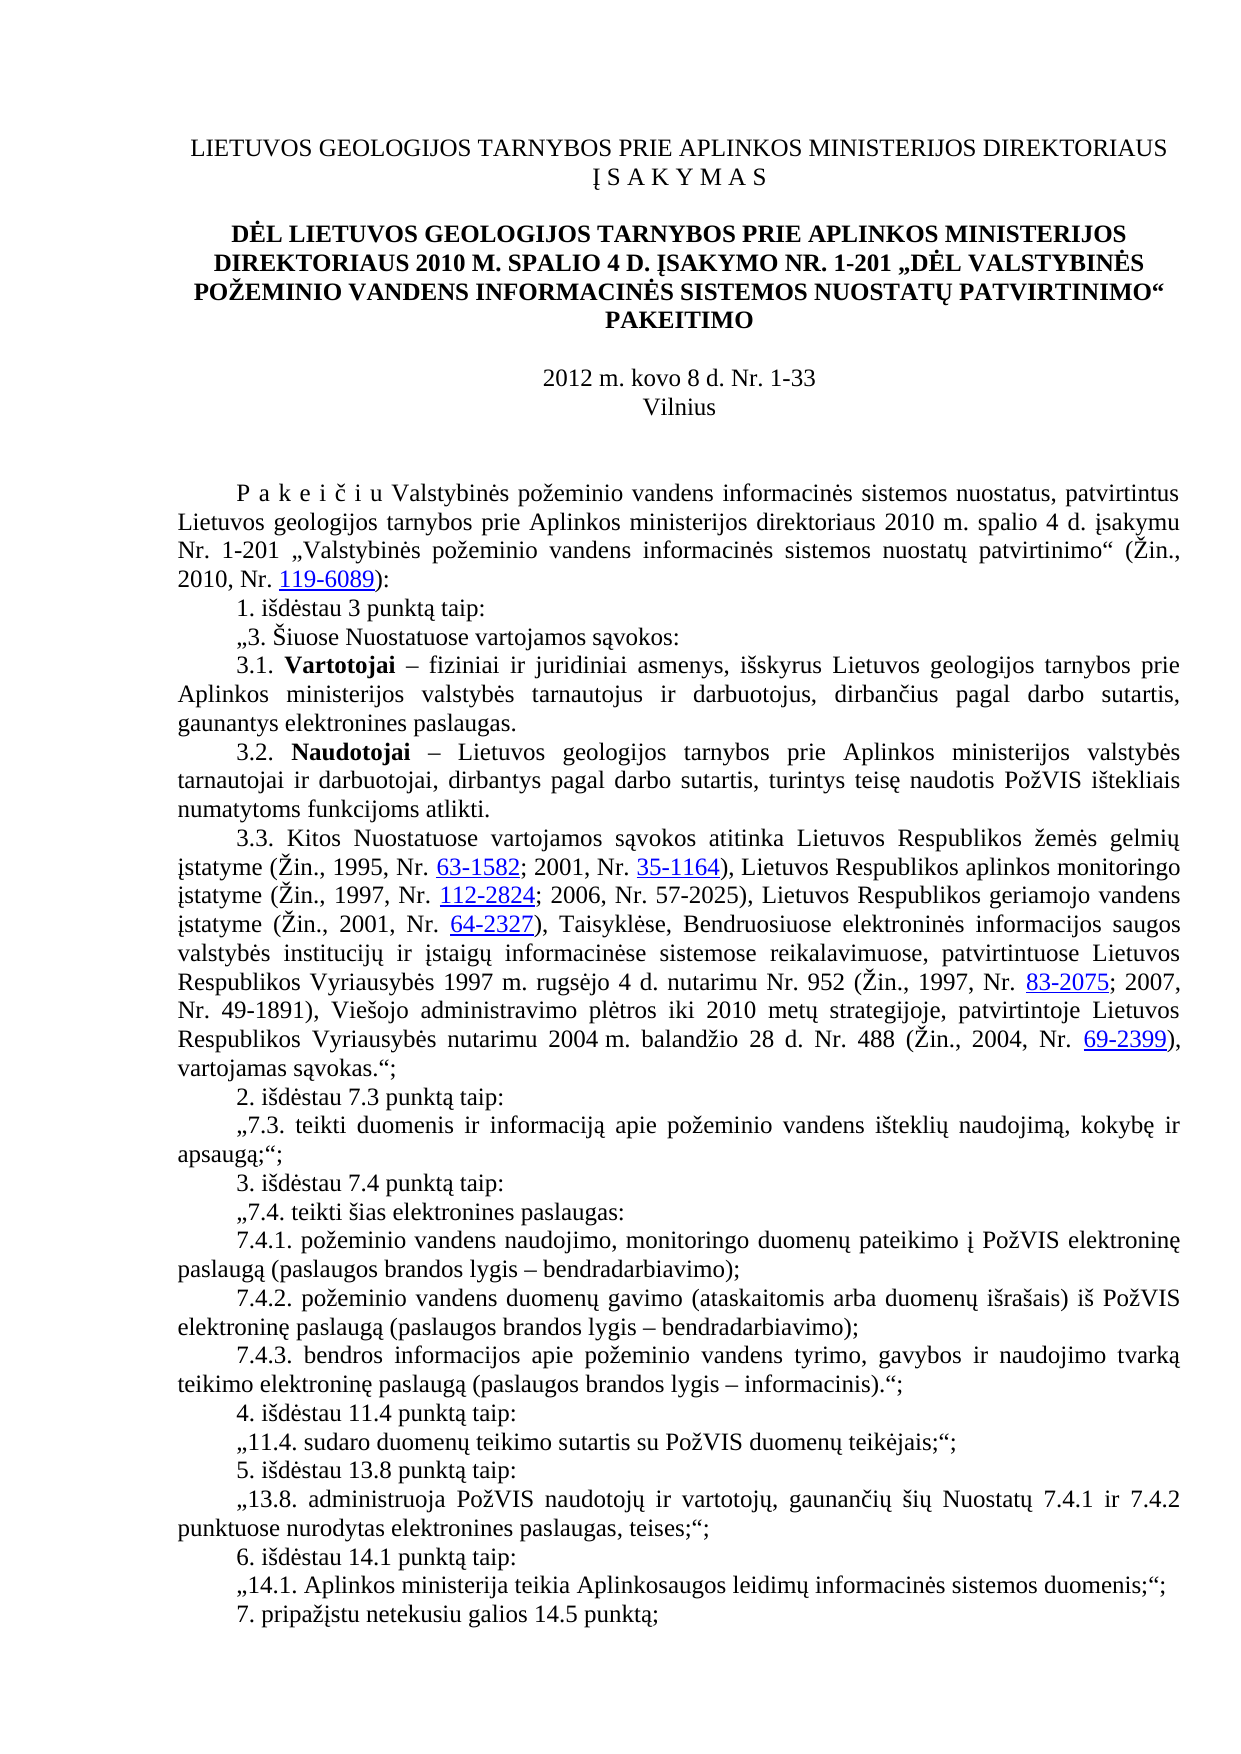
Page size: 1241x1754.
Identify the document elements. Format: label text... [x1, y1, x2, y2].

text 3.1. Vartotojai – fiziniai ir juridiniai asmenys, išskyrus Lietuvos geologijos tarnybos prie Aplinkos ministerijos valstybės tarnautojus ir darbuotojus, dirbančius pagal darbo sutartis, gaunantys elektronines paslaugas. [177, 650, 1181, 737]
text „3. Šiuose Nuostatuose vartojamos sąvokos: [177, 622, 1181, 650]
text LIETUVOS GEOLOGIJOS TARNYBOS PRIE APLINKOS MINISTERIJOS DIREKTORIAUS [177, 133, 1181, 162]
text „7.4. teikti šias elektronines paslaugas: [177, 1197, 1181, 1225]
text 1. išdėstau 3 punktą taip: [177, 593, 1181, 622]
text „13.8. administruoja PožVIS naudotojų ir vartotojų, gaunančių šių Nuostatų 7.4.1 ir 7.4.2 punktuose nurodytas elektronines paslaugas, teises;“; [177, 1484, 1181, 1542]
text „7.3. teikti duomenis ir informaciją apie požeminio vandens išteklių naudojimą, kokybę ir apsaugą;“; [177, 1110, 1181, 1168]
text 3.2. Naudotojai – Lietuvos geologijos tarnybos prie Aplinkos ministerijos valstybės tarnautojai ir darbuotojai, dirbantys pagal darbo sutartis, turintys teisę naudotis PožVIS ištekliais numatytoms funkcijoms atlikti. [177, 737, 1181, 823]
text 2012 m. kovo 8 d. Nr. 1-33 [177, 363, 1181, 392]
text 7. pripažįstu netekusiu galios 14.5 punktą; [177, 1599, 1181, 1628]
text 5. išdėstau 13.8 punktą taip: [177, 1455, 1181, 1484]
text Į S A K Y M A S [177, 162, 1181, 190]
text 3. išdėstau 7.4 punktą taip: [177, 1168, 1181, 1197]
text 6. išdėstau 14.1 punktą taip: [177, 1542, 1181, 1570]
text 2. išdėstau 7.3 punktą taip: [177, 1082, 1181, 1110]
text 3.3. Kitos Nuostatuose vartojamos sąvokos atitinka Lietuvos Respublikos žemės gelmių įstatyme (Žin., 1995, Nr. 63-1582; 2001, Nr. 35-1164), Lietuvos Respublikos aplinkos monitoringo įstatyme (Žin., 1997, Nr. 112-2824; 2006, Nr. 57-2025), Lietuvos Respublikos geriamojo vandens įstatyme (Žin., 2001, Nr. 64-2327), Taisyklėse, Bendruosiuose elektroninės informacijos saugos valstybės institucijų ir įstaigų informacinėse sistemose reikalavimuose, patvirtintuose Lietuvos Respublikos Vyriausybės 1997 m. rugsėjo 4 d. nutarimu Nr. 952 (Žin., 1997, Nr. 83-2075; 2007, Nr. 49-1891), Viešojo administravimo plėtros iki 2010 metų strategijoje, patvirtintoje Lietuvos Respublikos Vyriausybės nutarimu 2004 m. balandžio 28 d. Nr. 488 (Žin., 2004, Nr. 69-2399), vartojamas sąvokas.“; [177, 823, 1181, 1082]
text 7.4.1. požeminio vandens naudojimo, monitoringo duomenų pateikimo į PožVIS elektroninę paslaugą (paslaugos brandos lygis – bendradarbiavimo); [177, 1225, 1181, 1283]
text 7.4.3. bendros informacijos apie požeminio vandens tyrimo, gavybos ir naudojimo tvarką teikimo elektroninę paslaugą (paslaugos brandos lygis – informacinis).“; [177, 1340, 1181, 1398]
text „14.1. Aplinkos ministerija teikia Aplinkosaugos leidimų informacinės sistemos duomenis;“; [177, 1570, 1181, 1599]
text „11.4. sudaro duomenų teikimo sutartis su PožVIS duomenų teikėjais;“; [177, 1427, 1181, 1455]
text 4. išdėstau 11.4 punktą taip: [177, 1398, 1181, 1427]
text 7.4.2. požeminio vandens duomenų gavimo (ataskaitomis arba duomenų išrašais) iš PožVIS elektroninę paslaugą (paslaugos brandos lygis – bendradarbiavimo); [177, 1283, 1181, 1340]
text DĖL LIETUVOS GEOLOGIJOS TARNYBOS PRIE APLINKOS MINISTERIJOS DIREKTORIAUS 2010 M. SPALIO 4 D. ĮSAKYMO NR. 1-201 „DĖL VALSTYBINĖS POŽEMINIO VANDENS INFORMACINĖS SISTEMOS NUOSTATŲ PATVIRTINIMO“ PAKEITIMO [177, 219, 1181, 334]
text P a k e i č i u Valstybinės požeminio vandens informacinės sistemos nuostatus, patvirtintus Lietuvos geologijos tarnybos prie Aplinkos ministerijos direktoriaus 2010 m. spalio 4 d. įsakymu Nr. 1-201 „Valstybinės požeminio vandens informacinės sistemos nuostatų patvirtinimo“ (Žin., 2010, Nr. 119-6089): [177, 478, 1181, 593]
text Vilnius [177, 392, 1181, 420]
